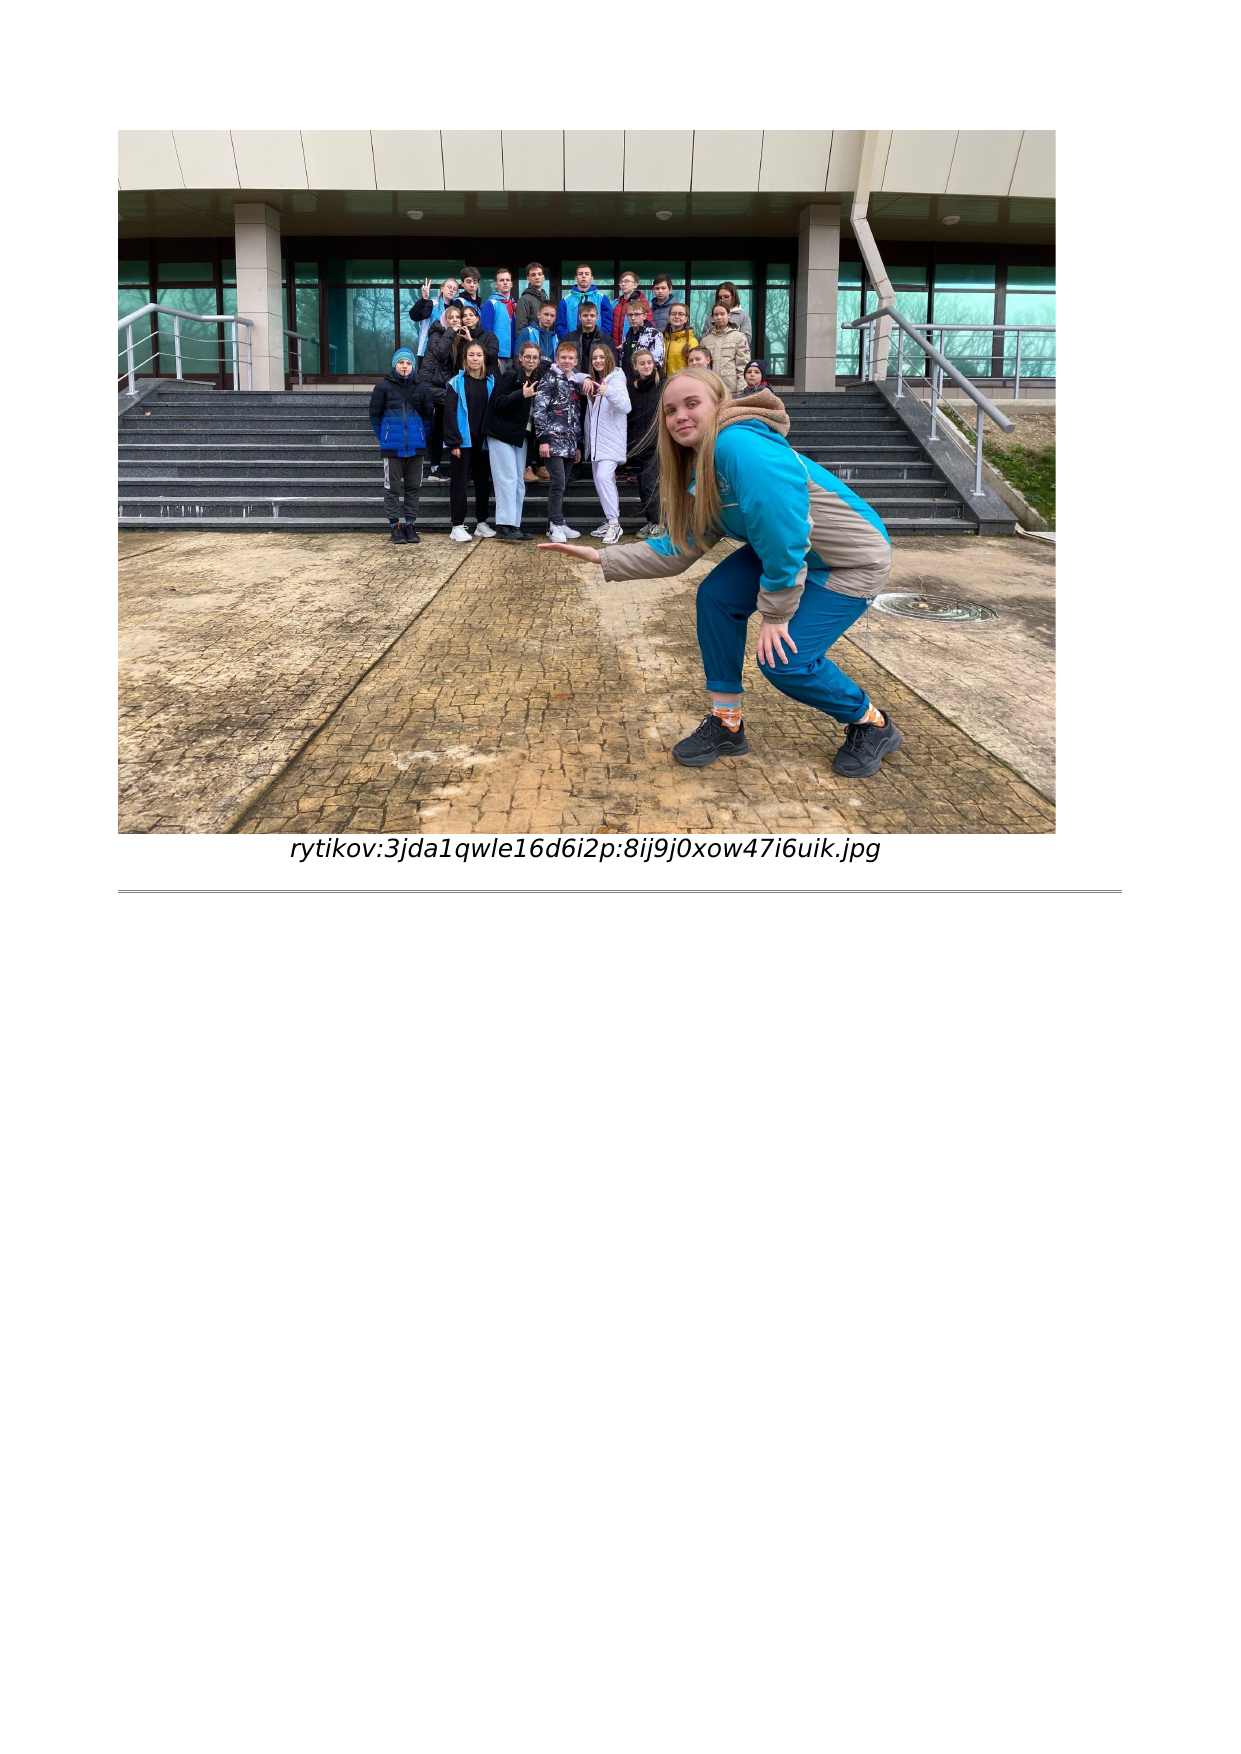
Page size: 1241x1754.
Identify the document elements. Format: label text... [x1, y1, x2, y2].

picture [118, 130, 1056, 834]
text rytikov:3jda1qwle16d6i2p:8ij9j0xow47i6uik.jpg [118, 834, 1056, 863]
